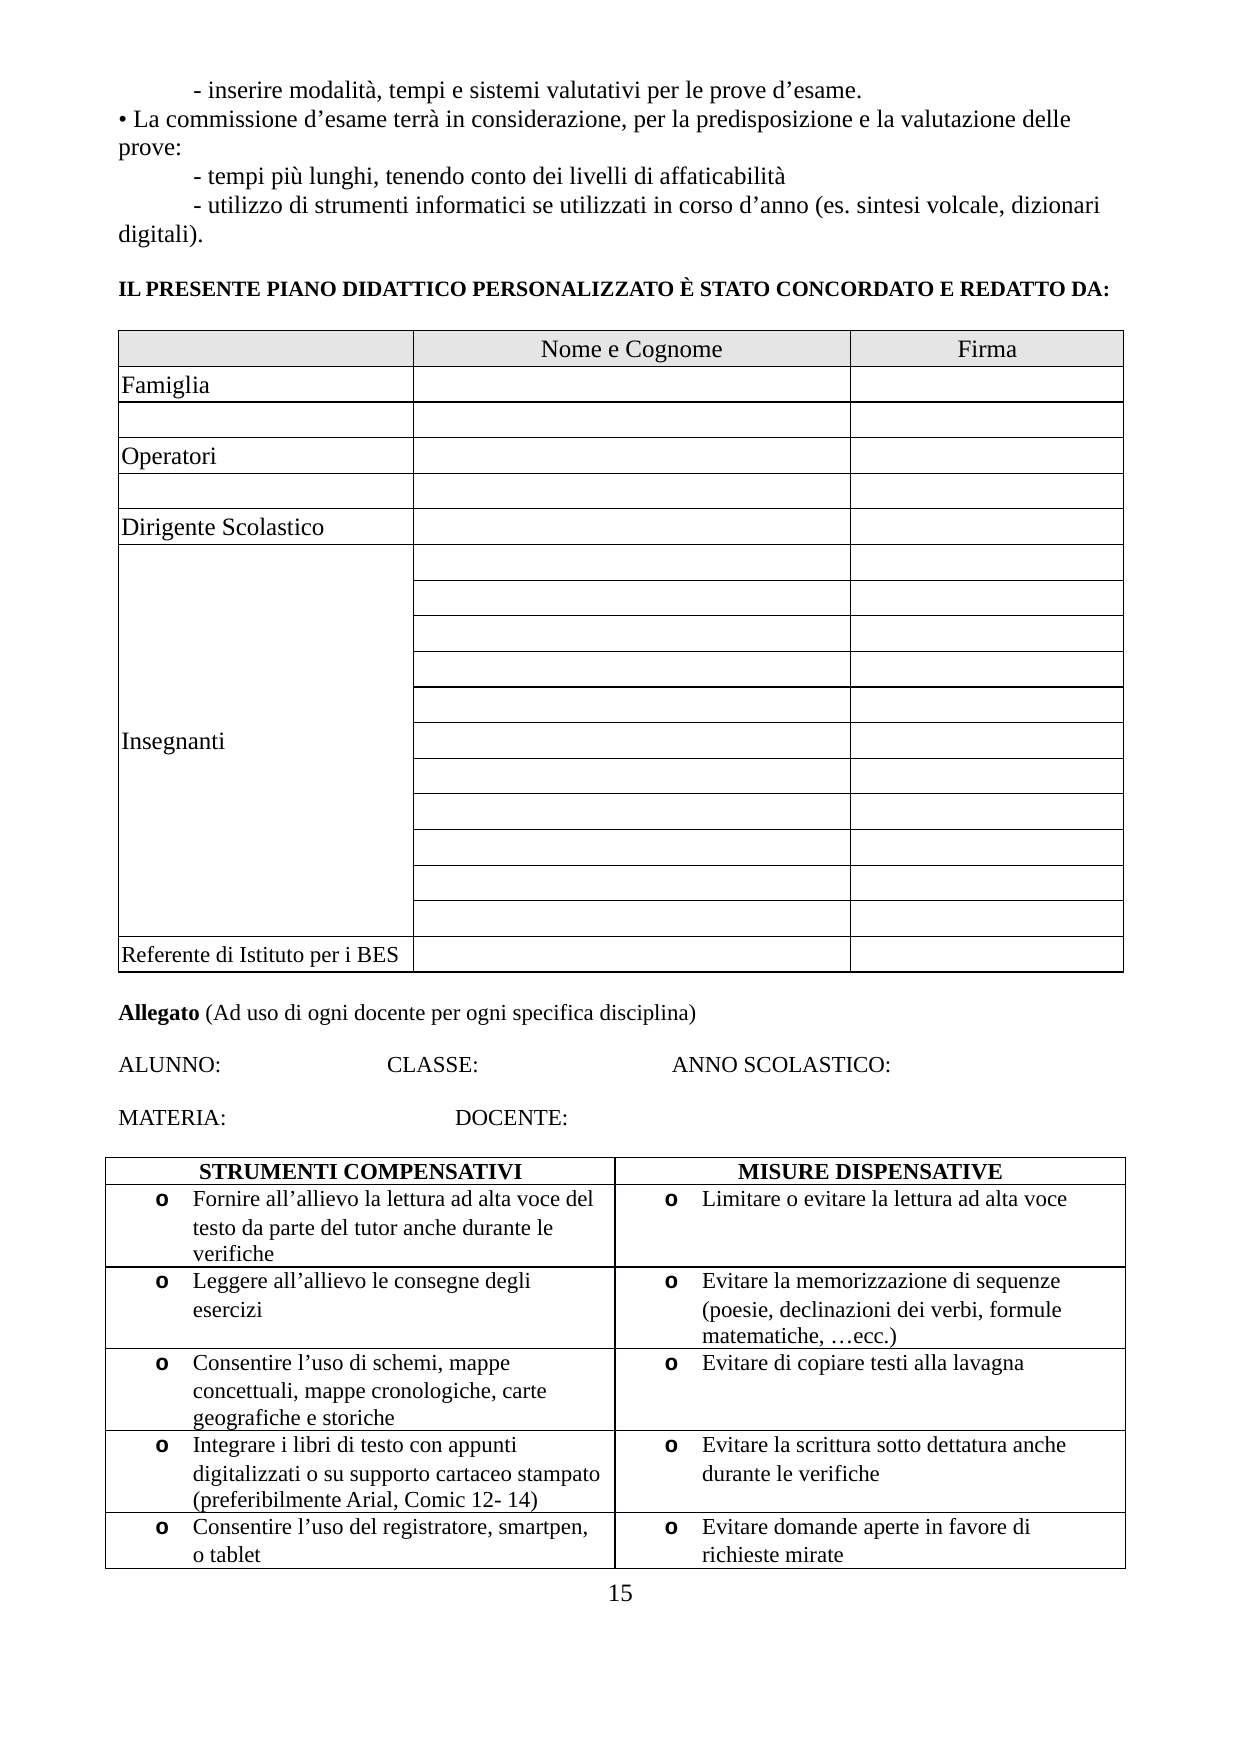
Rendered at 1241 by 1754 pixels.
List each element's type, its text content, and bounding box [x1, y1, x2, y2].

table_cell [851, 367, 1123, 401]
table_cell [414, 652, 850, 686]
text - inserire modalità, tempi e sistemi valutativi per le prove d’esame. [118, 75, 1122, 104]
text ALUNNO: CLASSE: ANNO SCOLASTICO: [118, 1052, 1122, 1078]
table_cell [851, 581, 1123, 615]
table_header MISURE DISPENSATIVE [616, 1158, 1125, 1184]
table_cell [414, 866, 850, 900]
table_header STRUMENTI COMPENSATIVI [106, 1158, 614, 1184]
table_cell [414, 616, 850, 651]
table_cell [851, 866, 1123, 900]
table_cell Operatori [119, 438, 413, 473]
table_cell [851, 545, 1123, 579]
table_cell Famiglia [119, 367, 413, 401]
table_cell [851, 937, 1123, 971]
table_header [119, 331, 413, 366]
table_cell [119, 403, 413, 437]
text MATERIA: DOCENTE: [118, 1104, 1122, 1131]
table_cell [851, 723, 1123, 758]
table_cell [414, 474, 850, 508]
table_cell Consentire l’uso del registratore, smartpen, o tablet [106, 1513, 614, 1568]
table_cell [414, 759, 850, 793]
table_cell Leggere all’allievo le consegne degli esercizi [106, 1268, 614, 1348]
table_cell [851, 403, 1123, 437]
text • La commissione d’esame terrà in considerazione, per la predisposizione e la valutazione delle prove: [118, 104, 1122, 161]
table_cell [851, 759, 1123, 793]
table_cell [414, 438, 850, 473]
table_cell [851, 509, 1123, 544]
table_cell [414, 794, 850, 829]
table_cell [851, 901, 1123, 936]
table_cell [414, 581, 850, 615]
table_cell [414, 545, 850, 579]
table_cell [851, 474, 1123, 508]
table_cell [414, 367, 850, 401]
table_cell Consentire l’uso di schemi, mappe concettuali, mappe cronologiche, carte geografiche e storiche [106, 1349, 614, 1430]
table_cell Evitare la memorizzazione di sequenze (poesie, declinazioni dei verbi, formule matematiche, …ecc.) [616, 1268, 1125, 1348]
table_cell [851, 652, 1123, 686]
table_header Firma [851, 331, 1123, 366]
table_cell Evitare di copiare testi alla lavagna [616, 1349, 1125, 1430]
text Allegato (Ad uso di ogni docente per ogni specifica disciplina) [118, 999, 1122, 1025]
table_cell [414, 403, 850, 437]
table_cell [851, 438, 1123, 473]
table_cell Evitare la scrittura sotto dettatura anche durante le verifiche [616, 1431, 1125, 1512]
table_cell [414, 509, 850, 544]
table_cell [851, 688, 1123, 722]
text IL PRESENTE PIANO DIDATTICO PERSONALIZZATO È STATO CONCORDATO E REDATTO DA: [118, 276, 1122, 301]
table_cell Limitare o evitare la lettura ad alta voce [616, 1185, 1125, 1266]
table_cell [851, 830, 1123, 864]
table_cell Referente di Istituto per i BES [119, 937, 413, 971]
table_header Nome e Cognome [414, 331, 850, 366]
text - tempi più lunghi, tenendo conto dei livelli di affaticabilità - utilizzo di strumenti informatici se utilizzati in corso d’anno (es. sintesi volcale, dizionari digitali). [118, 161, 1122, 247]
table_cell [414, 830, 850, 864]
table_cell [851, 794, 1123, 829]
table_cell [414, 937, 850, 971]
table_cell Dirigente Scolastico [119, 509, 413, 544]
table_cell Integrare i libri di testo con appunti digitalizzati o su supporto cartaceo stampato (preferibilmente Arial, Comic 12- 14) [106, 1431, 614, 1512]
table_cell [119, 474, 413, 508]
table_cell Evitare domande aperte in favore di richieste mirate [616, 1513, 1125, 1568]
table_cell [414, 723, 850, 758]
table_cell [414, 901, 850, 936]
table_cell Insegnanti [119, 545, 413, 936]
table_cell [851, 616, 1123, 651]
table_cell [414, 688, 850, 722]
table_cell Fornire all’allievo la lettura ad alta voce del testo da parte del tutor anche durante le verifiche [106, 1185, 614, 1266]
